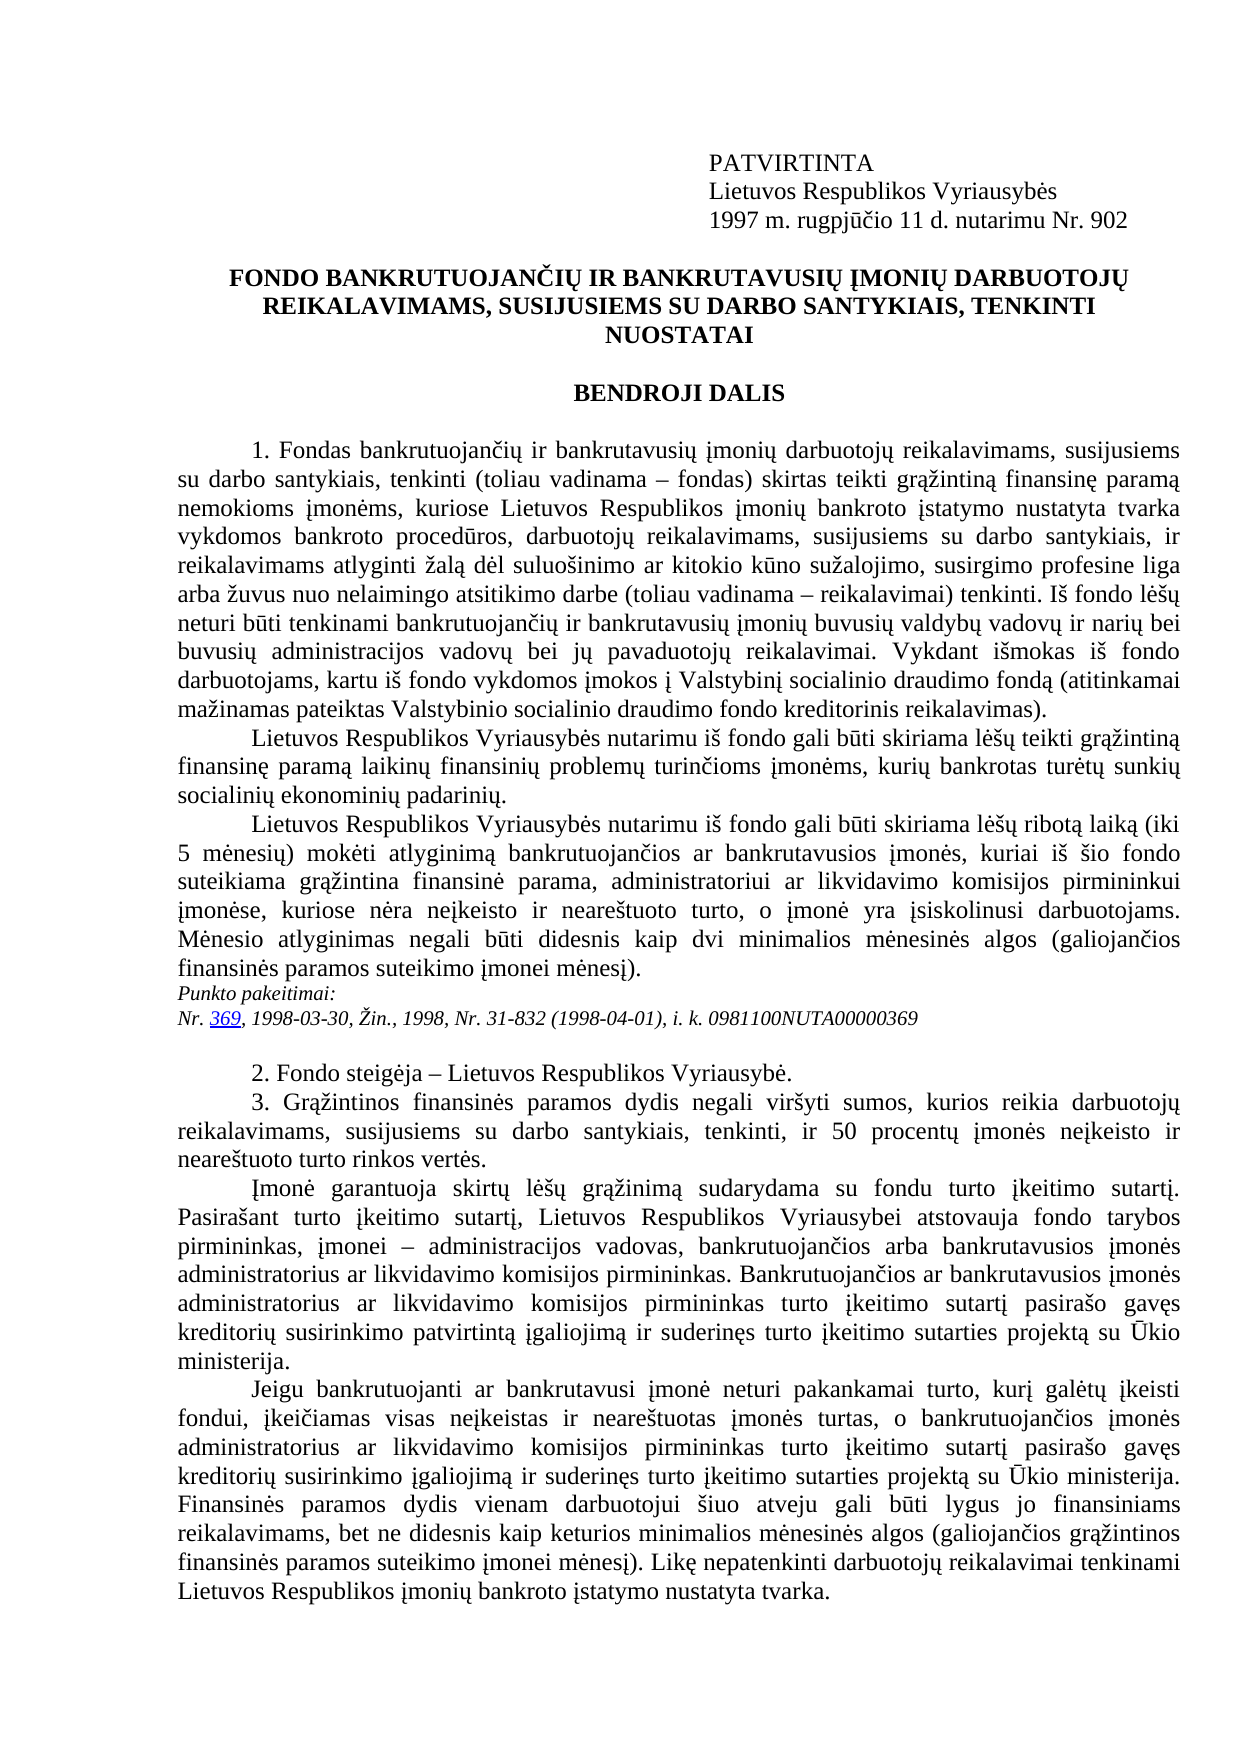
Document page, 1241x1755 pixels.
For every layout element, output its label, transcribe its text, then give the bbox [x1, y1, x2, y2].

text 2. Fondo steigėja – Lietuvos Respublikos Vyriausybė. [177, 1058, 1181, 1087]
text Punkto pakeitimai: [177, 981, 1181, 1005]
text reikalavimams, susijusiems su darbo santykiais, tenkinti [177, 291, 1181, 320]
text Nr. 369, 1998-03-30, Žin., 1998, Nr. 31-832 (1998-04-01), i. k. 0981100NUTA00000369 [177, 1005, 1181, 1029]
text Lietuvos Respublikos Vyriausybės [177, 176, 1181, 205]
text Lietuvos Respublikos Vyriausybės nutarimu iš fondo gali būti skiriama lėšų ribotą laiką (iki 5 mėnesių) mokėti atlyginimą bankrutuojančios ar bankrutavusios įmonės, kuriai iš šio fondo suteikiama grąžintina finansinė parama, administratoriui ar likvidavimo komisijos pirmininkui įmonėse, kuriose nėra neįkeisto ir neareštuoto turto, o įmonė yra įsiskolinusi darbuotojams. Mėnesio atlyginimas negali būti didesnis kaip dvi minimalios mėnesinės algos (galiojančios finansinės paramos suteikimo įmonei mėnesį). [177, 809, 1181, 981]
text 3. Grąžintinos finansinės paramos dydis negali viršyti sumos, kurios reikia darbuotojų reikalavimams, susijusiems su darbo santykiais, tenkinti, ir 50 procentų įmonės neįkeisto ir neareštuoto turto rinkos vertės. [177, 1087, 1181, 1173]
text 1. Fondas bankrutuojančių ir bankrutavusių įmonių darbuotojų reikalavimams, susijusiems su darbo santykiais, tenkinti (toliau vadinama – fondas) skirtas teikti grąžintiną finansinę paramą nemokioms įmonėms, kuriose Lietuvos Respublikos įmonių bankroto įstatymo nustatyta tvarka vykdomos bankroto procedūros, darbuotojų reikalavimams, susijusiems su darbo santykiais, ir reikalavimams atlyginti žalą dėl suluošinimo ar kitokio kūno sužalojimo, susirgimo profesine liga arba žuvus nuo nelaimingo atsitikimo darbe (toliau vadinama – reikalavimai) tenkinti. Iš fondo lėšų neturi būti tenkinami bankrutuojančių ir bankrutavusių įmonių buvusių valdybų vadovų ir narių bei buvusių administracijos vadovų bei jų pavaduotojų reikalavimai. Vykdant išmokas iš fondo darbuotojams, kartu iš fondo vykdomos įmokos į Valstybinį socialinio draudimo fondą (atitinkamai mažinamas pateiktas Valstybinio socialinio draudimo fondo kreditorinis reikalavimas). [177, 435, 1181, 723]
text Jeigu bankrutuojanti ar bankrutavusi įmonė neturi pakankamai turto, kurį galėtų įkeisti fondui, įkeičiamas visas neįkeistas ir neareštuotas įmonės turtas, o bankrutuojančios įmonės administratorius ar likvidavimo komisijos pirmininkas turto įkeitimo sutartį pasirašo gavęs kreditorių susirinkimo įgaliojimą ir suderinęs turto įkeitimo sutarties projektą su Ūkio ministerija. Finansinės paramos dydis vienam darbuotojui šiuo atveju gali būti lygus jo finansiniams reikalavimams, bet ne didesnis kaip keturios minimalios mėnesinės algos (galiojančios grąžintinos finansinės paramos suteikimo įmonei mėnesį). Likę nepatenkinti darbuotojų reikalavimai tenkinami Lietuvos Respublikos įmonių bankroto įstatymo nustatyta tvarka. [177, 1374, 1181, 1604]
text Įmonė garantuoja skirtų lėšų grąžinimą sudarydama su fondu turto įkeitimo sutartį. Pasirašant turto įkeitimo sutartį, Lietuvos Respublikos Vyriausybei atstovauja fondo tarybos pirmininkas, įmonei – administracijos vadovas, bankrutuojančios arba bankrutavusios įmonės administratorius ar likvidavimo komisijos pirmininkas. Bankrutuojančios ar bankrutavusios įmonės administratorius ar likvidavimo komisijos pirmininkas turto įkeitimo sutartį pasirašo gavęs kreditorių susirinkimo patvirtintą įgaliojimą ir suderinęs turto įkeitimo sutarties projektą su Ūkio ministerija. [177, 1173, 1181, 1374]
text Bendroji dalis [177, 378, 1181, 406]
text nuostatai [177, 320, 1181, 349]
text PATVIRTINTA [177, 148, 1181, 176]
text Fondo bankrutuojančių ir bankrutavusių įmonių darbuotojų [177, 263, 1181, 291]
text Lietuvos Respublikos Vyriausybės nutarimu iš fondo gali būti skiriama lėšų teikti grąžintiną finansinę paramą laikinų finansinių problemų turinčioms įmonėms, kurių bankrotas turėtų sunkių socialinių ekonominių padarinių. [177, 723, 1181, 809]
text 1997 m. rugpjūčio 11 d. nutarimu Nr. 902 [177, 205, 1181, 234]
